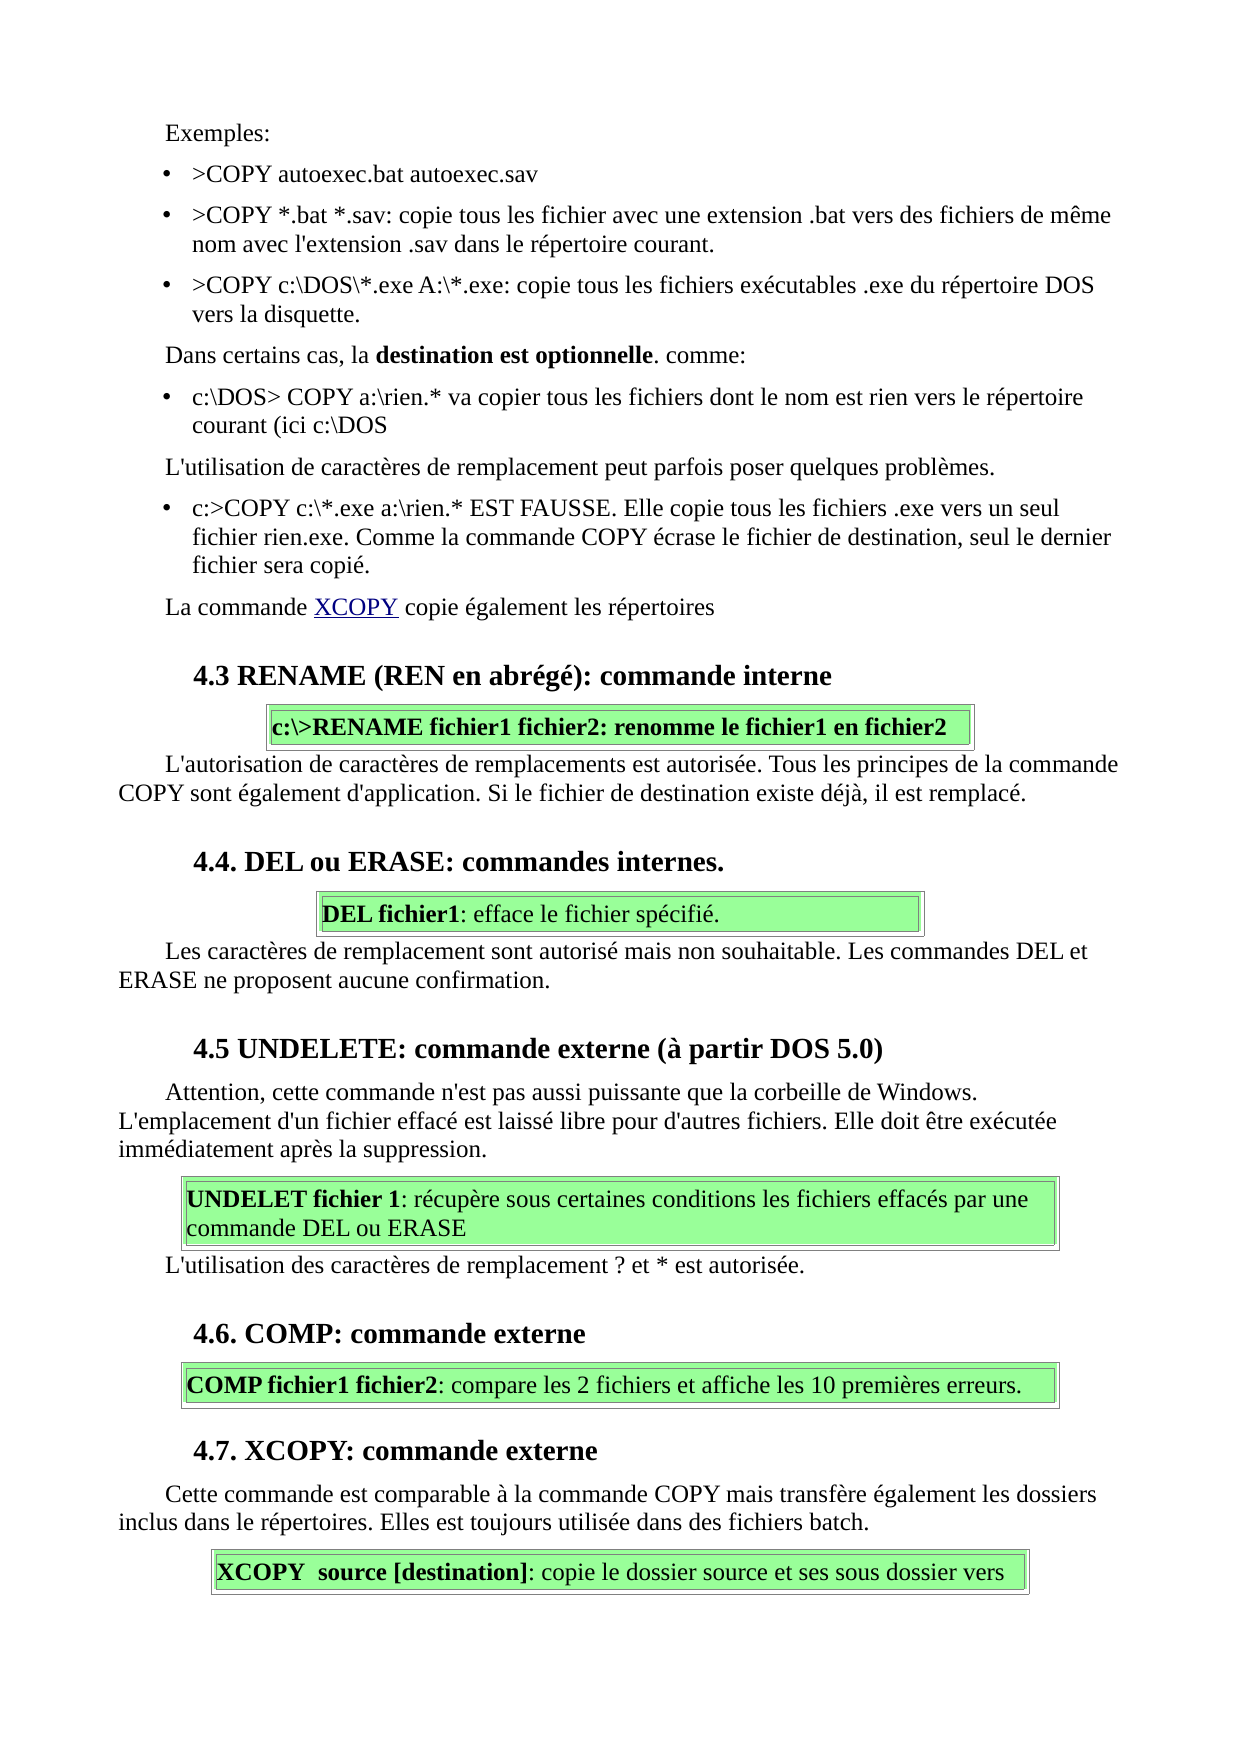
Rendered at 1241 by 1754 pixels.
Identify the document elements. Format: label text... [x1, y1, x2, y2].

subtitle 4.5 UNDELETE: commande externe (à partir DOS 5.0) [118, 1031, 1122, 1064]
subtitle 4.6. COMP: commande externe [118, 1316, 1122, 1350]
text L'autorisation de caractères de remplacements est autorisée. Tous les principes de la commande COPY sont également d'application. Si le fichier de destination existe déjà, il est remplacé. [118, 749, 1122, 807]
text Exemples: [118, 118, 1122, 147]
table_header c:\>RENAME fichier1 fichier2: renomme le fichier1 en fichier2 [269, 705, 971, 744]
table_header COMP fichier1 fichier2: compare les 2 fichiers et affiche les 10 premières erreurs. [183, 1363, 1057, 1402]
list >COPY *.bat *.sav: copie tous les fichier avec une extension .bat vers des fichiers de même nom avec l'extension .sav dans le répertoire courant. [162, 201, 1122, 258]
list >COPY c:\DOS\*.exe A:\*.exe: copie tous les fichiers exécutables .exe du répertoire DOS vers la disquette. [162, 271, 1122, 328]
list c:\DOS> COPY a:\rien.* va copier tous les fichiers dont le nom est rien vers le répertoire courant (ici c:\DOS [162, 382, 1122, 439]
subtitle 4.7. XCOPY: commande externe [118, 1433, 1122, 1466]
subtitle 4.4. DEL ou ERASE: commandes internes. [118, 844, 1122, 878]
list c:>COPY c:\*.exe a:\rien.* EST FAUSSE. Elle copie tous les fichiers .exe vers un seul fichier rien.exe. Comme la commande COPY écrase le fichier de destination, seul le dernier fichier sera copié. [162, 493, 1122, 579]
text Cette commande est comparable à la commande COPY mais transfère également les dossiers inclus dans le répertoires. Elles est toujours utilisée dans des fichiers batch. [118, 1479, 1122, 1536]
text L'utilisation de caractères de remplacement peut parfois poser quelques problèmes. [118, 452, 1122, 481]
text L'utilisation des caractères de remplacement ? et * est autorisée. [118, 1250, 1122, 1279]
text La commande XCOPY copie également les répertoires [118, 592, 1122, 621]
table_header UNDELET fichier 1: récupère sous certaines conditions les fichiers effacés par une commande DEL ou ERASE [183, 1177, 1057, 1244]
text Attention, cette commande n'est pas aussi puissante que la corbeille de Windows. L'emplacement d'un fichier effacé est laissé libre pour d'autres fichiers. Elle doit être exécutée immédiatement après la suppression. [118, 1077, 1122, 1163]
subtitle 4.3 RENAME (REN en abrégé): commande interne [118, 658, 1122, 692]
text Dans certains cas, la destination est optionnelle. comme: [118, 341, 1122, 369]
list >COPY autoexec.bat autoexec.sav [162, 159, 1122, 188]
text Les caractères de remplacement sont autorisé mais non souhaitable. Les commandes DEL et ERASE ne proposent aucune confirmation. [118, 936, 1122, 993]
table_header XCOPY source [destination]: copie le dossier source et ses sous dossier vers [214, 1550, 1027, 1589]
table_header DEL fichier1: efface le fichier spécifié. [319, 892, 921, 931]
